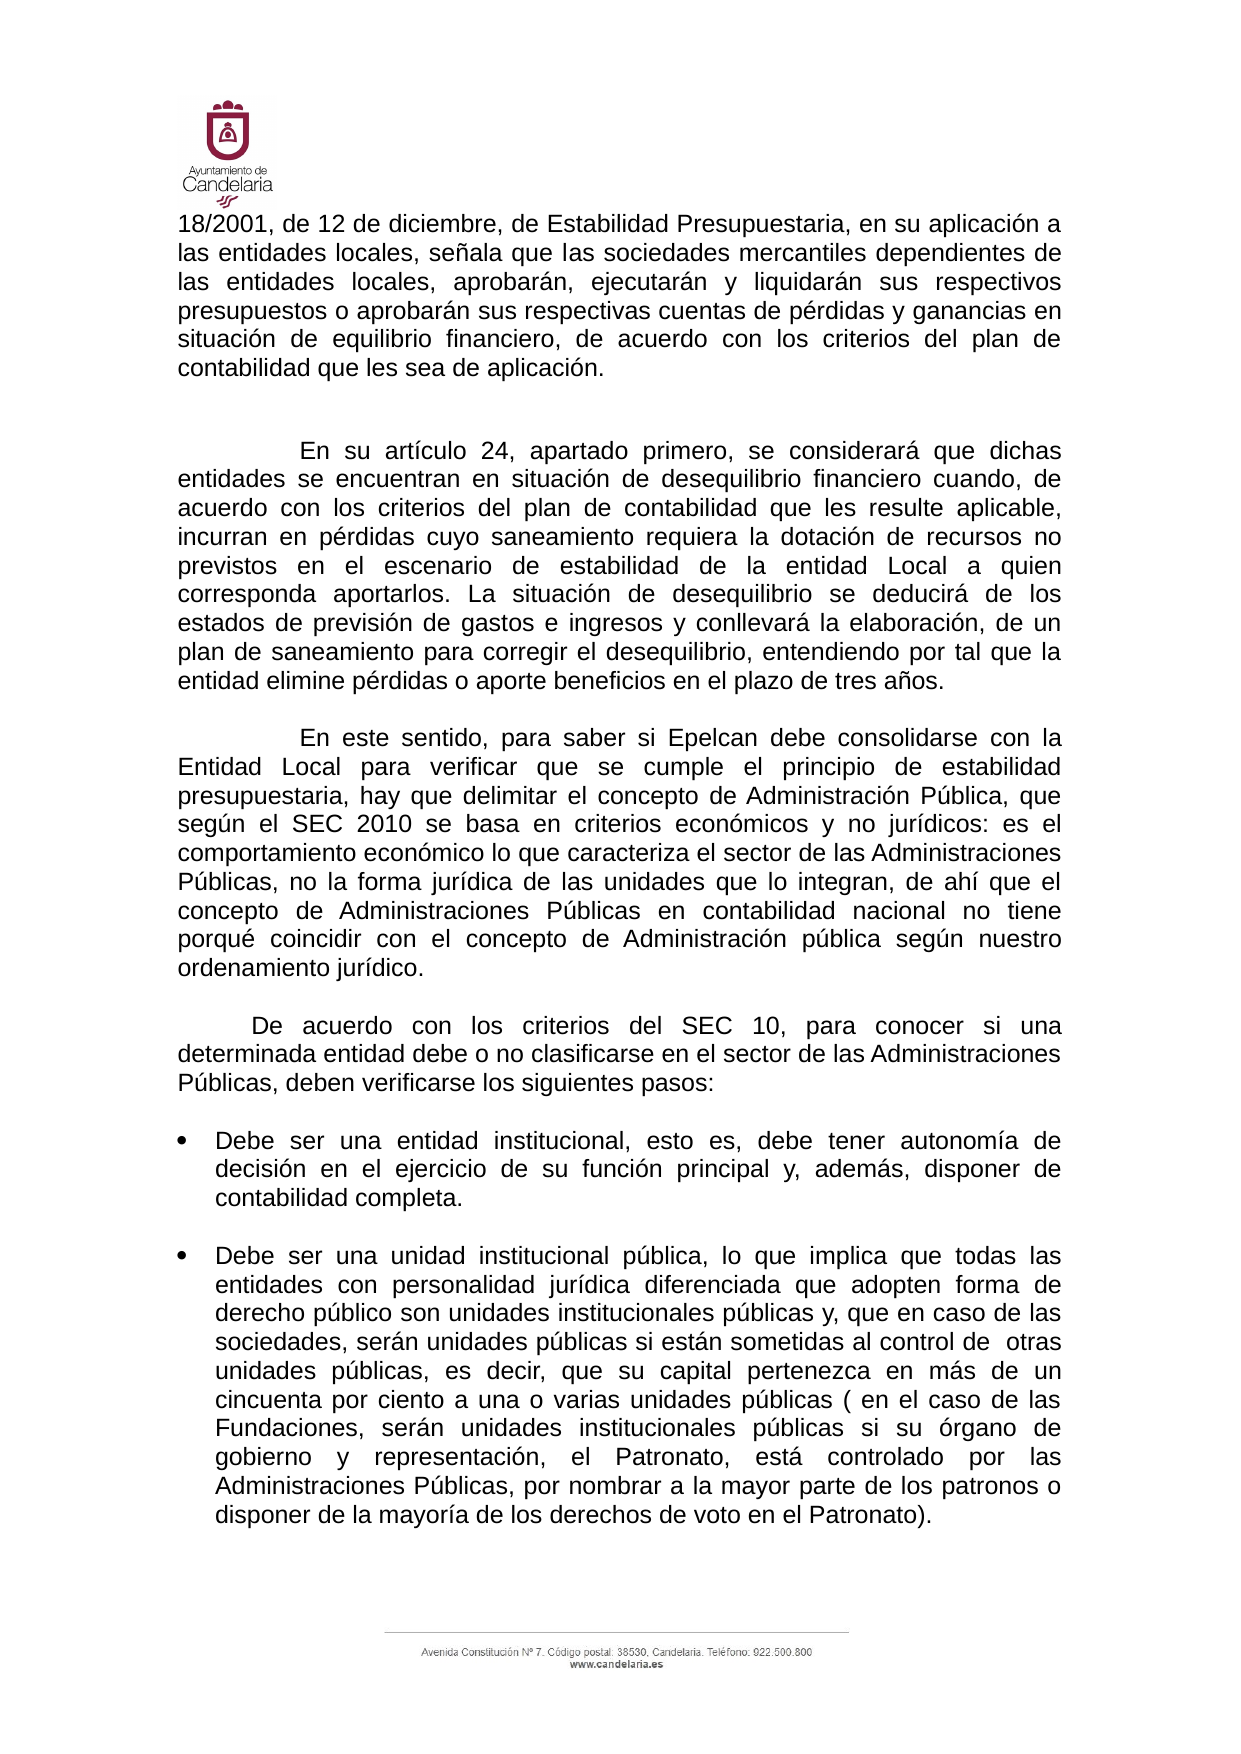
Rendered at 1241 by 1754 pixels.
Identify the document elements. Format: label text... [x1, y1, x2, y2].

text 18/2001, de 12 de diciembre, de Estabilidad Presupuestaria, en su aplicación a las entidades locales, señala que las sociedades mercantiles dependientes de las entidades locales, aprobarán, ejecutarán y liquidarán sus respectivos presupuestos o aprobarán sus respectivas cuentas de pérdidas y ganancias en situación de equilibrio financiero, de acuerdo con los criterios del plan de contabilidad que les sea de aplicación. [177, 209, 1063, 382]
text En su artículo 24, apartado primero, se considerará que dichas entidades se encuentran en situación de desequilibrio financiero cuando, de acuerdo con los criterios del plan de contabilidad que les resulte aplicable, incurran en pérdidas cuyo saneamiento requiera la dotación de recursos no previstos en el escenario de estabilidad de la entidad Local a quien corresponda aportarlos. La situación de desequilibrio se deducirá de los estados de previsión de gastos e ingresos y conllevará la elaboración, de un plan de saneamiento para corregir el desequilibrio, entendiendo por tal que la entidad elimine pérdidas o aporte beneficios en el plazo de tres años. [177, 436, 1063, 694]
list Debe ser una unidad institucional pública, lo que implica que todas las entidades con personalidad jurídica diferenciada que adopten forma de derecho público son unidades institucionales públicas y, que en caso de las sociedades, serán unidades públicas si están sometidas al control de otras unidades públicas, es decir, que su capital pertenezca en más de un cincuenta por ciento a una o varias unidades públicas ( en el caso de las Fundaciones, serán unidades institucionales públicas si su órgano de gobierno y representación, el Patronato, está controlado por las Administraciones Públicas, por nombrar a la mayor parte de los patronos o disponer de la mayoría de los derechos de voto en el Patronato). [177, 1241, 1063, 1528]
text En este sentido, para saber si Epelcan debe consolidarse con la Entidad Local para verificar que se cumple el principio de estabilidad presupuestaria, hay que delimitar el concepto de Administración Pública, que según el SEC 2010 se basa en criterios económicos y no jurídicos: es el comportamiento económico lo que caracteriza el sector de las Administraciones Públicas, no la forma jurídica de las unidades que lo integran, de ahí que el concepto de Administraciones Públicas en contabilidad nacional no tiene porqué coincidir con el concepto de Administración pública según nuestro ordenamiento jurídico. [177, 723, 1063, 982]
text De acuerdo con los criterios del SEC 10, para conocer si una determinada entidad debe o no clasificarse en el sector de las Administraciones Públicas, deben verificarse los siguientes pasos: [177, 1011, 1063, 1097]
list Debe ser una entidad institucional, esto es, debe tener autonomía de decisión en el ejercicio de su función principal y, además, disponer de contabilidad completa. [177, 1126, 1063, 1212]
